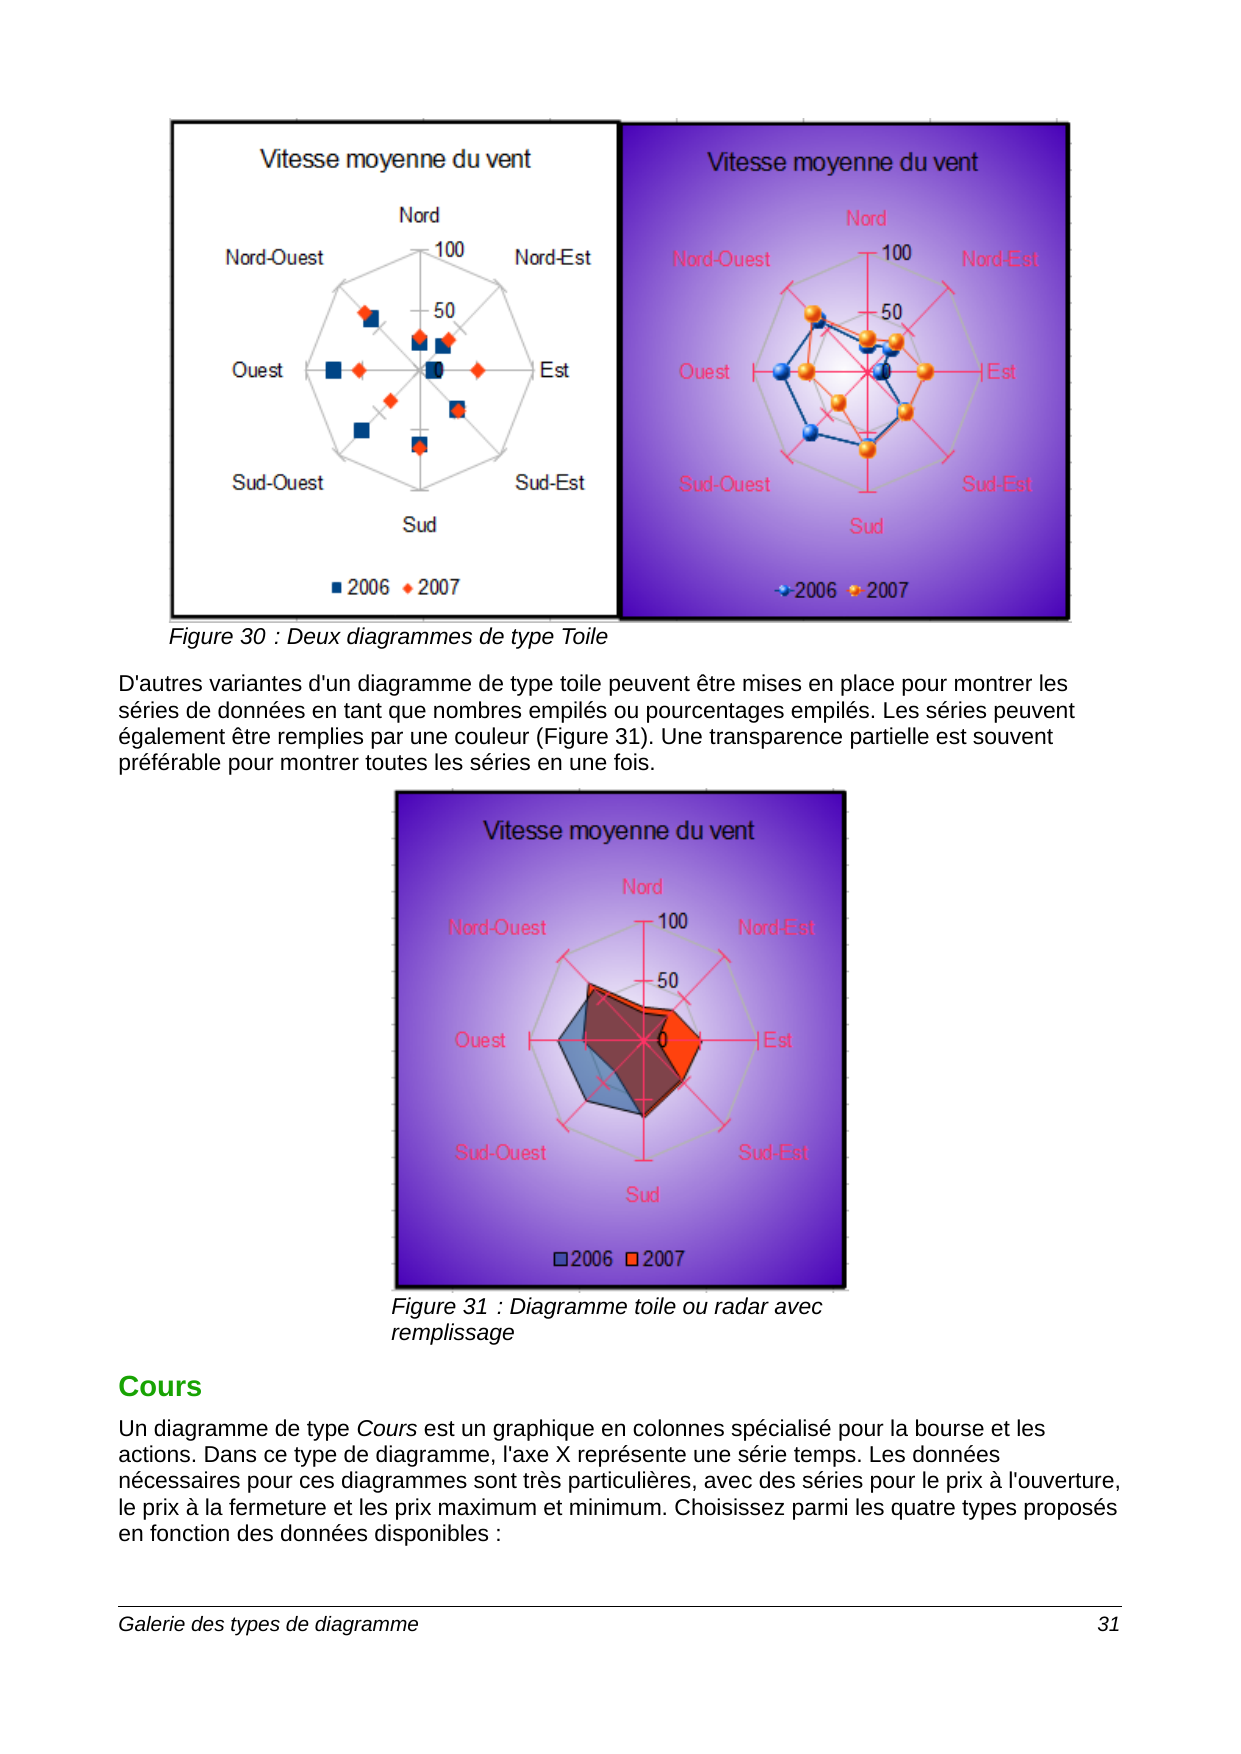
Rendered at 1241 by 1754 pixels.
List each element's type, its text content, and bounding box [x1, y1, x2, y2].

text D'autres variantes d'un diagramme de type toile peuvent être mises en place pour montrer les séries de données en tant que nombres empilés ou pourcentages empilés. Les séries peuvent également être remplies par une couleur (Figure 31). Une transparence partielle est souvent préférable pour montrer toutes les séries en une fois. [118, 670, 1122, 776]
text Figure 30 : Deux diagrammes de type Toile [168, 623, 1072, 649]
picture [391, 788, 850, 1293]
picture [168, 118, 1072, 623]
text Figure 31 : Diagramme toile ou radar avec remplissage [391, 1293, 849, 1346]
text Un diagramme de type Cours est un graphique en colonnes spécialisé pour la bourse et les actions. Dans ce type de diagramme, l'axe X représente une série temps. Les données nécessaires pour ces diagrammes sont très particulières, avec des séries pour le prix à l'ouverture, le prix à la fermeture et les prix maximum et minimum. Choisissez parmi les quatre types proposés en fonction des données disponibles : [118, 1415, 1122, 1546]
subtitle Cours [118, 1369, 1122, 1402]
